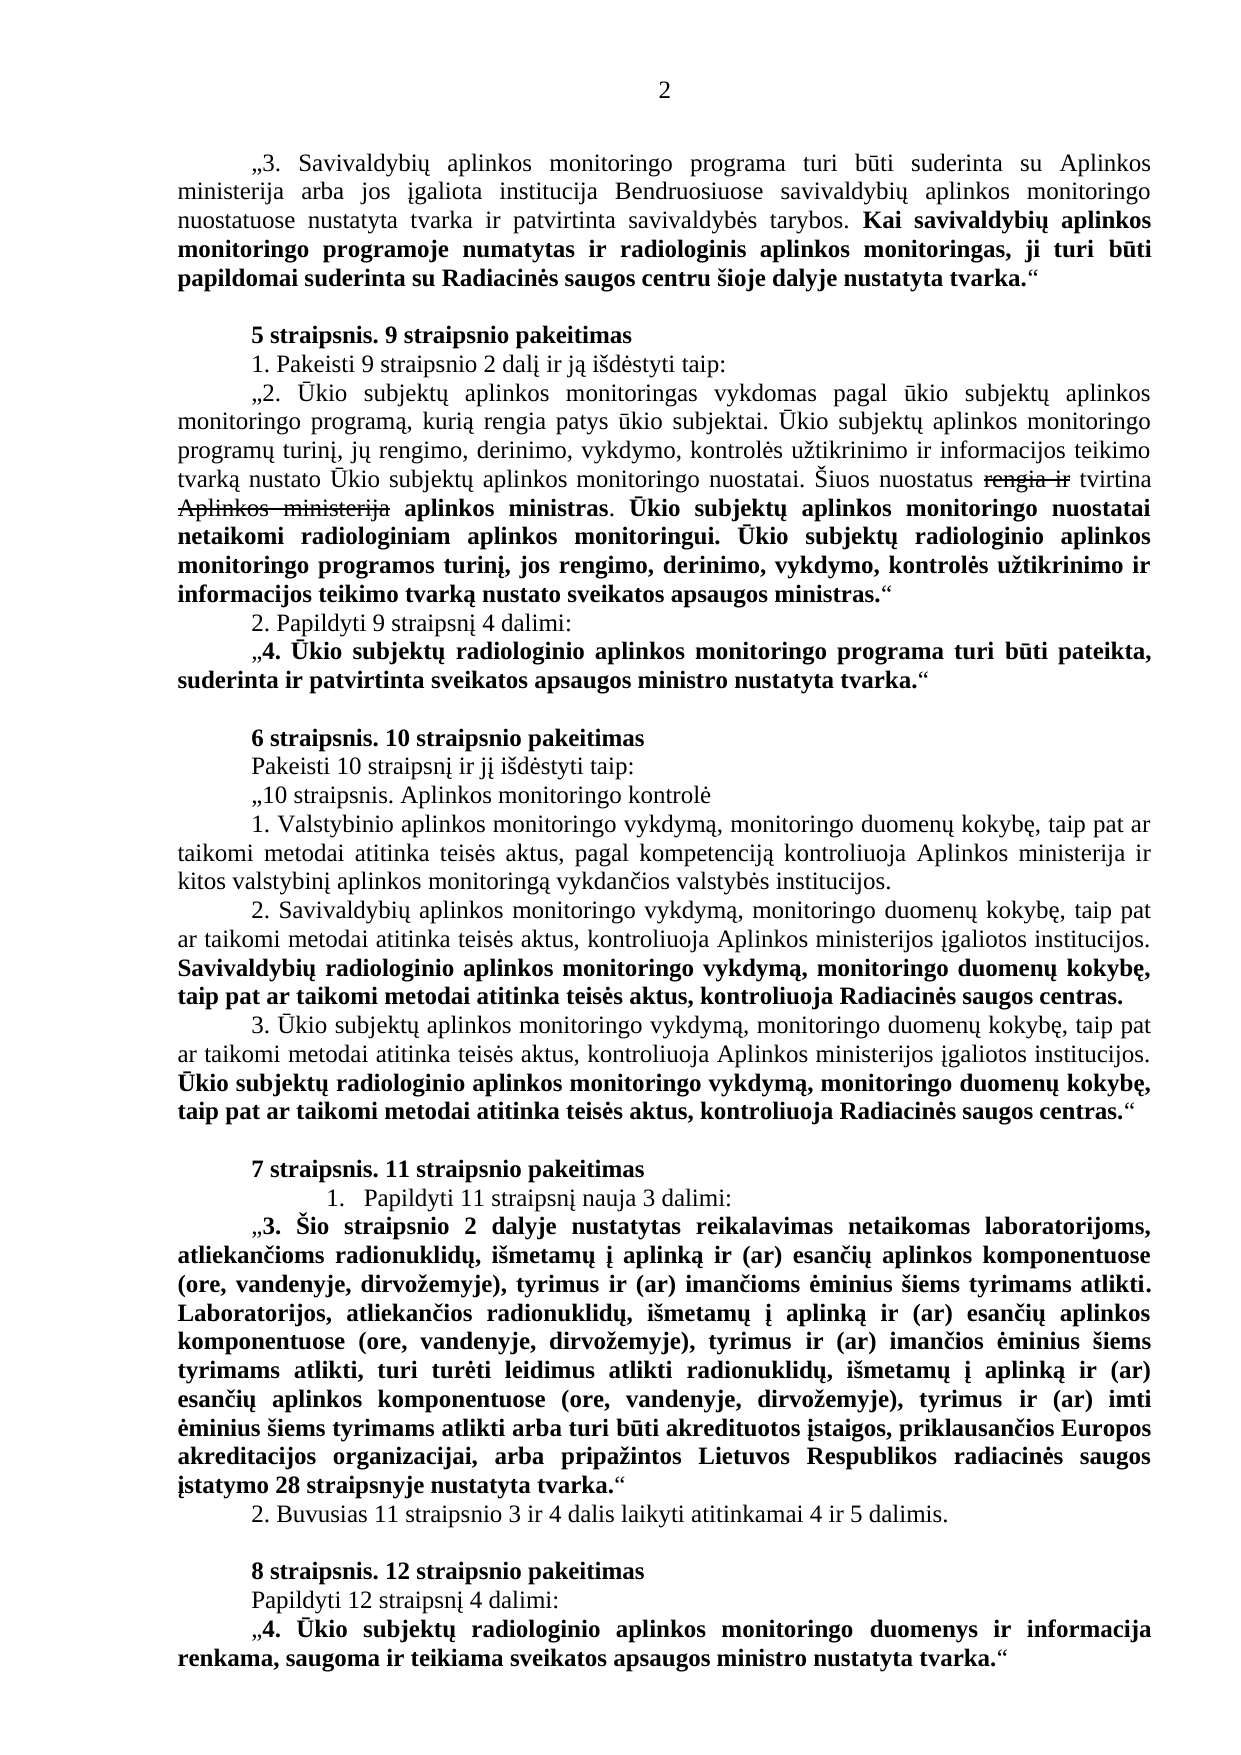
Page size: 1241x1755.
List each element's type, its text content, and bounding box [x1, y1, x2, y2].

text 8 straipsnis. 12 straipsnio pakeitimas [177, 1556, 1152, 1585]
text 3. Ūkio subjektų aplinkos monitoringo vykdymą, monitoringo duomenų kokybę, taip pat ar taikomi metodai atitinka teisės aktus, kontroliuoja Aplinkos ministerijos įgaliotos institucijos. Ūkio subjektų radiologinio aplinkos monitoringo vykdymą, monitoringo duomenų kokybę, taip pat ar taikomi metodai atitinka teisės aktus, kontroliuoja Radiacinės saugos centras.“ [177, 1010, 1152, 1125]
text 1. Valstybinio aplinkos monitoringo vykdymą, monitoringo duomenų kokybę, taip pat ar taikomi metodai atitinka teisės aktus, pagal kompetenciją kontroliuoja Aplinkos ministerija ir kitos valstybinį aplinkos monitoringą vykdančios valstybės institucijos. [177, 809, 1152, 895]
text „4. Ūkio subjektų radiologinio aplinkos monitoringo programa turi būti pateikta, suderinta ir patvirtinta sveikatos apsaugos ministro nustatyta tvarka.“ [177, 636, 1152, 694]
text „10 straipsnis. Aplinkos monitoringo kontrolė [177, 780, 1152, 809]
text „3. Savivaldybių aplinkos monitoringo programa turi būti suderinta su Aplinkos ministerija arba jos įgaliota institucija Bendruosiuose savivaldybių aplinkos monitoringo nuostatuose nustatyta tvarka ir patvirtinta savivaldybės tarybos. Kai savivaldybių aplinkos monitoringo programoje numatytas ir radiologinis aplinkos monitoringas, ji turi būti papildomai suderinta su Radiacinės saugos centru šioje dalyje nustatyta tvarka.“ [177, 148, 1152, 291]
text Pakeisti 10 straipsnį ir jį išdėstyti taip: [177, 751, 1152, 780]
text „2. Ūkio subjektų aplinkos monitoringas vykdomas pagal ūkio subjektų aplinkos monitoringo programą, kurią rengia patys ūkio subjektai. Ūkio subjektų aplinkos monitoringo programų turinį, jų rengimo, derinimo, vykdymo, kontrolės užtikrinimo ir informacijos teikimo tvarką nustato Ūkio subjektų aplinkos monitoringo nuostatai. Šiuos nuostatus rengia ir tvirtina Aplinkos ministerija aplinkos ministras. Ūkio subjektų aplinkos monitoringo nuostatai netaikomi radiologiniam aplinkos monitoringui. Ūkio subjektų radiologinio aplinkos monitoringo programos turinį, jos rengimo, derinimo, vykdymo, kontrolės užtikrinimo ir informacijos teikimo tvarką nustato sveikatos apsaugos ministras.“ [177, 378, 1152, 608]
text 5 straipsnis. 9 straipsnio pakeitimas [177, 320, 1152, 349]
text 2. Buvusias 11 straipsnio 3 ir 4 dalis laikyti atitinkamai 4 ir 5 dalimis. [177, 1499, 1152, 1528]
text 1. Pakeisti 9 straipsnio 2 dalį ir ją išdėstyti taip: [177, 349, 1152, 378]
text „3. Šio straipsnio 2 dalyje nustatytas reikalavimas netaikomas laboratorijoms, atliekančioms radionuklidų, išmetamų į aplinką ir (ar) esančių aplinkos komponentuose (ore, vandenyje, dirvožemyje), tyrimus ir (ar) imančioms ėminius šiems tyrimams atlikti. Laboratorijos, atliekančios radionuklidų, išmetamų į aplinką ir (ar) esančių aplinkos komponentuose (ore, vandenyje, dirvožemyje), tyrimus ir (ar) imančios ėminius šiems tyrimams atlikti, turi turėti leidimus atlikti radionuklidų, išmetamų į aplinką ir (ar) esančių aplinkos komponentuose (ore, vandenyje, dirvožemyje), tyrimus ir (ar) imti ėminius šiems tyrimams atlikti arba turi būti akredituotos įstaigos, priklausančios Europos akreditacijos organizacijai, arba pripažintos Lietuvos Respublikos radiacinės saugos įstatymo 28 straipsnyje nustatyta tvarka.“ [177, 1211, 1152, 1499]
text „4. Ūkio subjektų radiologinio aplinkos monitoringo duomenys ir informacija renkama, saugoma ir teikiama sveikatos apsaugos ministro nustatyta tvarka.“ [177, 1614, 1152, 1671]
text Papildyti 12 straipsnį 4 dalimi: [177, 1585, 1152, 1614]
text 6 straipsnis. 10 straipsnio pakeitimas [177, 723, 1152, 751]
text 2. Papildyti 9 straipsnį 4 dalimi: [177, 608, 1152, 636]
text 7 straipsnis. 11 straipsnio pakeitimas [177, 1154, 1152, 1183]
list Papildyti 11 straipsnį nauja 3 dalimi: [326, 1183, 1152, 1211]
text 2. Savivaldybių aplinkos monitoringo vykdymą, monitoringo duomenų kokybę, taip pat ar taikomi metodai atitinka teisės aktus, kontroliuoja Aplinkos ministerijos įgaliotos institucijos. Savivaldybių radiologinio aplinkos monitoringo vykdymą, monitoringo duomenų kokybę, taip pat ar taikomi metodai atitinka teisės aktus, kontroliuoja Radiacinės saugos centras. [177, 895, 1152, 1010]
